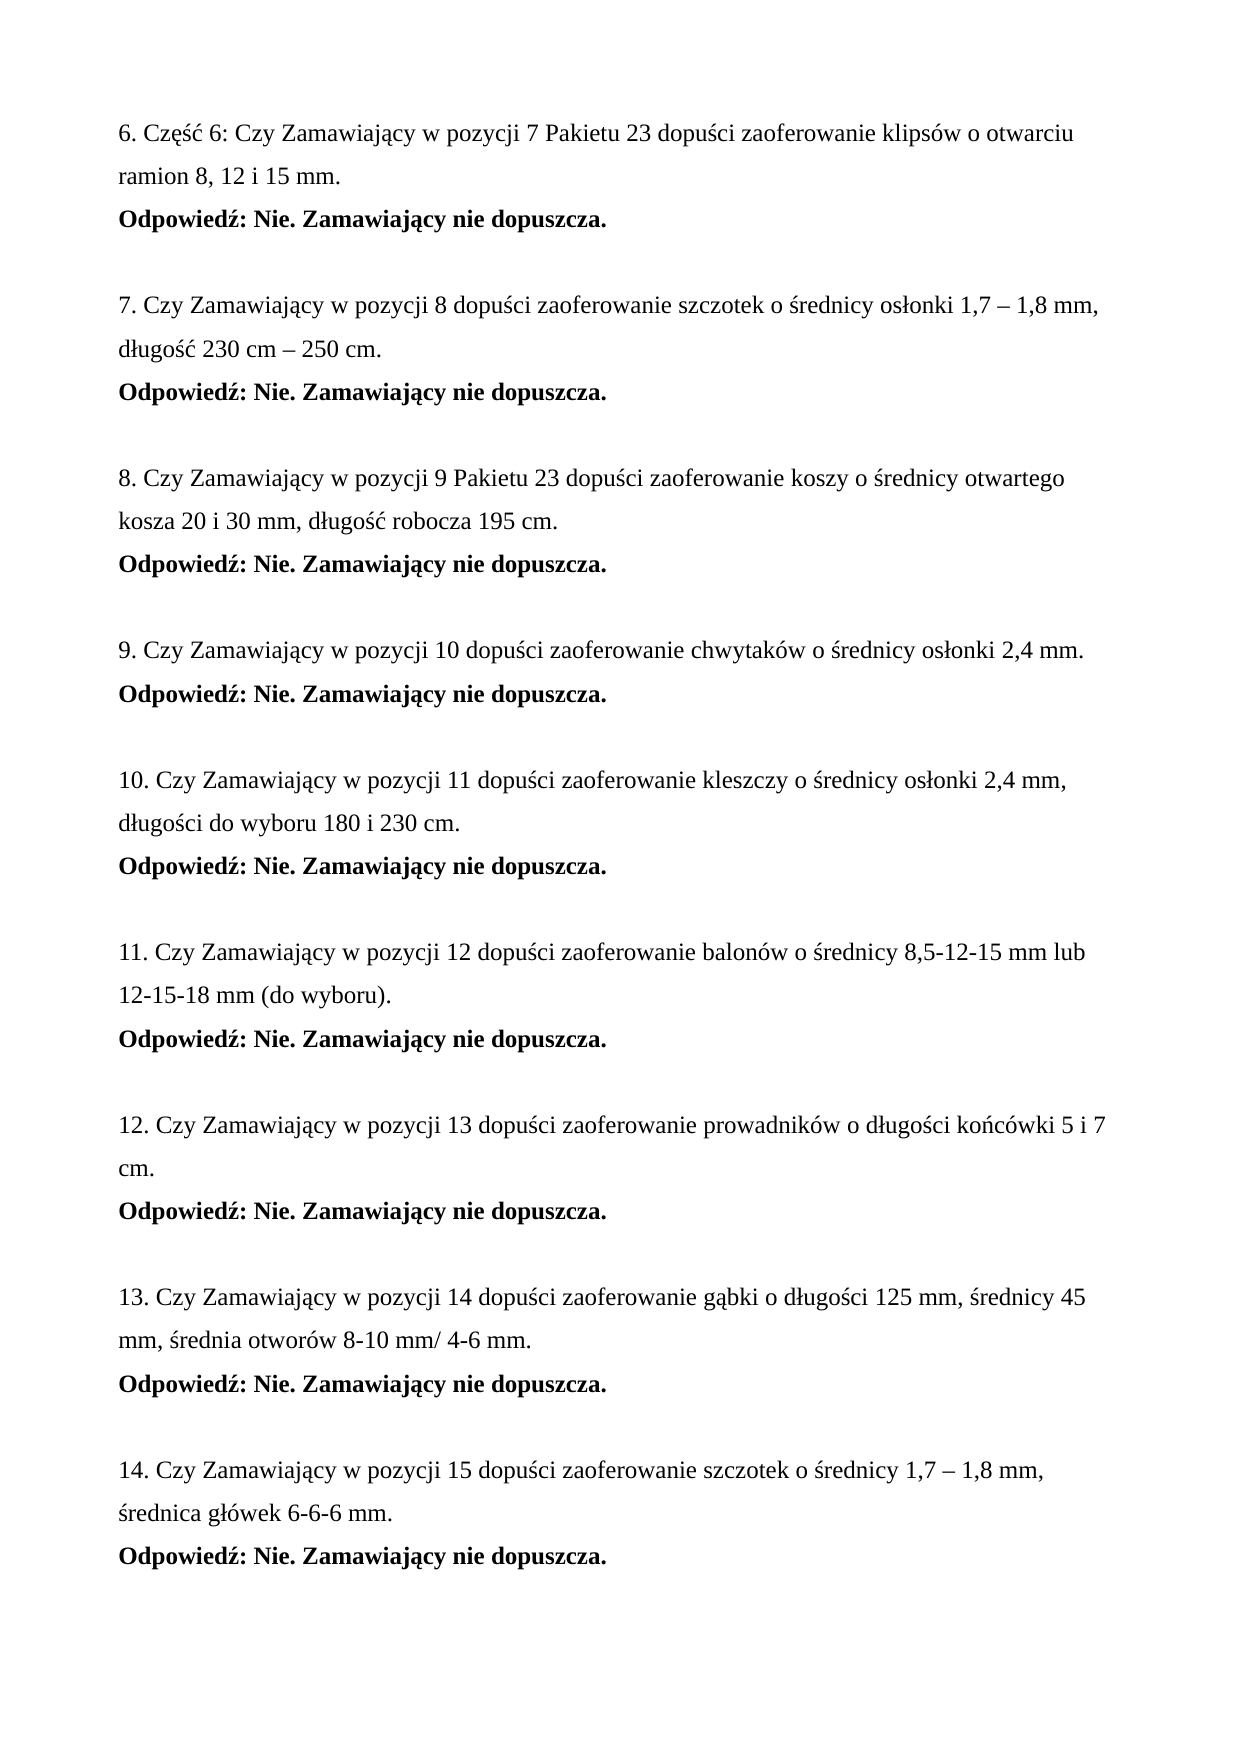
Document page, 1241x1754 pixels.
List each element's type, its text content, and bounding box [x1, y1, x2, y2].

text 6. Część 6: Czy Zamawiający w pozycji 7 Pakietu 23 dopuści zaoferowanie klipsów o otwarciu ramion 8, 12 i 15 mm. Odpowiedź: Nie. Zamawiający nie dopuszcza. [118, 118, 1122, 233]
text 14. Czy Zamawiający w pozycji 15 dopuści zaoferowanie szczotek o średnicy 1,7 – 1,8 mm, średnica główek 6-6-6 mm. Odpowiedź: Nie. Zamawiający nie dopuszcza. [118, 1455, 1122, 1570]
text 13. Czy Zamawiający w pozycji 14 dopuści zaoferowanie gąbki o długości 125 mm, średnicy 45 mm, średnia otworów 8-10 mm/ 4-6 mm. Odpowiedź: Nie. Zamawiający nie dopuszcza. [118, 1282, 1122, 1397]
text 10. Czy Zamawiający w pozycji 11 dopuści zaoferowanie kleszczy o średnicy osłonki 2,4 mm, długości do wyboru 180 i 230 cm. Odpowiedź: Nie. Zamawiający nie dopuszcza. [118, 765, 1122, 880]
text 9. Czy Zamawiający w pozycji 10 dopuści zaoferowanie chwytaków o średnicy osłonki 2,4 mm. Odpowiedź: Nie. Zamawiający nie dopuszcza. [118, 636, 1122, 707]
text 12. Czy Zamawiający w pozycji 13 dopuści zaoferowanie prowadników o długości końcówki 5 i 7 cm. Odpowiedź: Nie. Zamawiający nie dopuszcza. [118, 1110, 1122, 1225]
text 11. Czy Zamawiający w pozycji 12 dopuści zaoferowanie balonów o średnicy 8,5-12-15 mm lub 12-15-18 mm (do wyboru). Odpowiedź: Nie. Zamawiający nie dopuszcza. [118, 937, 1122, 1052]
text 8. Czy Zamawiający w pozycji 9 Pakietu 23 dopuści zaoferowanie koszy o średnicy otwartego kosza 20 i 30 mm, długość robocza 195 cm. Odpowiedź: Nie. Zamawiający nie dopuszcza. [118, 463, 1122, 578]
text Odpowiedź: Nie. Zamawiający nie dopuszcza. [118, 377, 1122, 406]
text 7. Czy Zamawiający w pozycji 8 dopuści zaoferowanie szczotek o średnicy osłonki 1,7 – 1,8 mm, długość 230 cm – 250 cm. [118, 291, 1122, 362]
